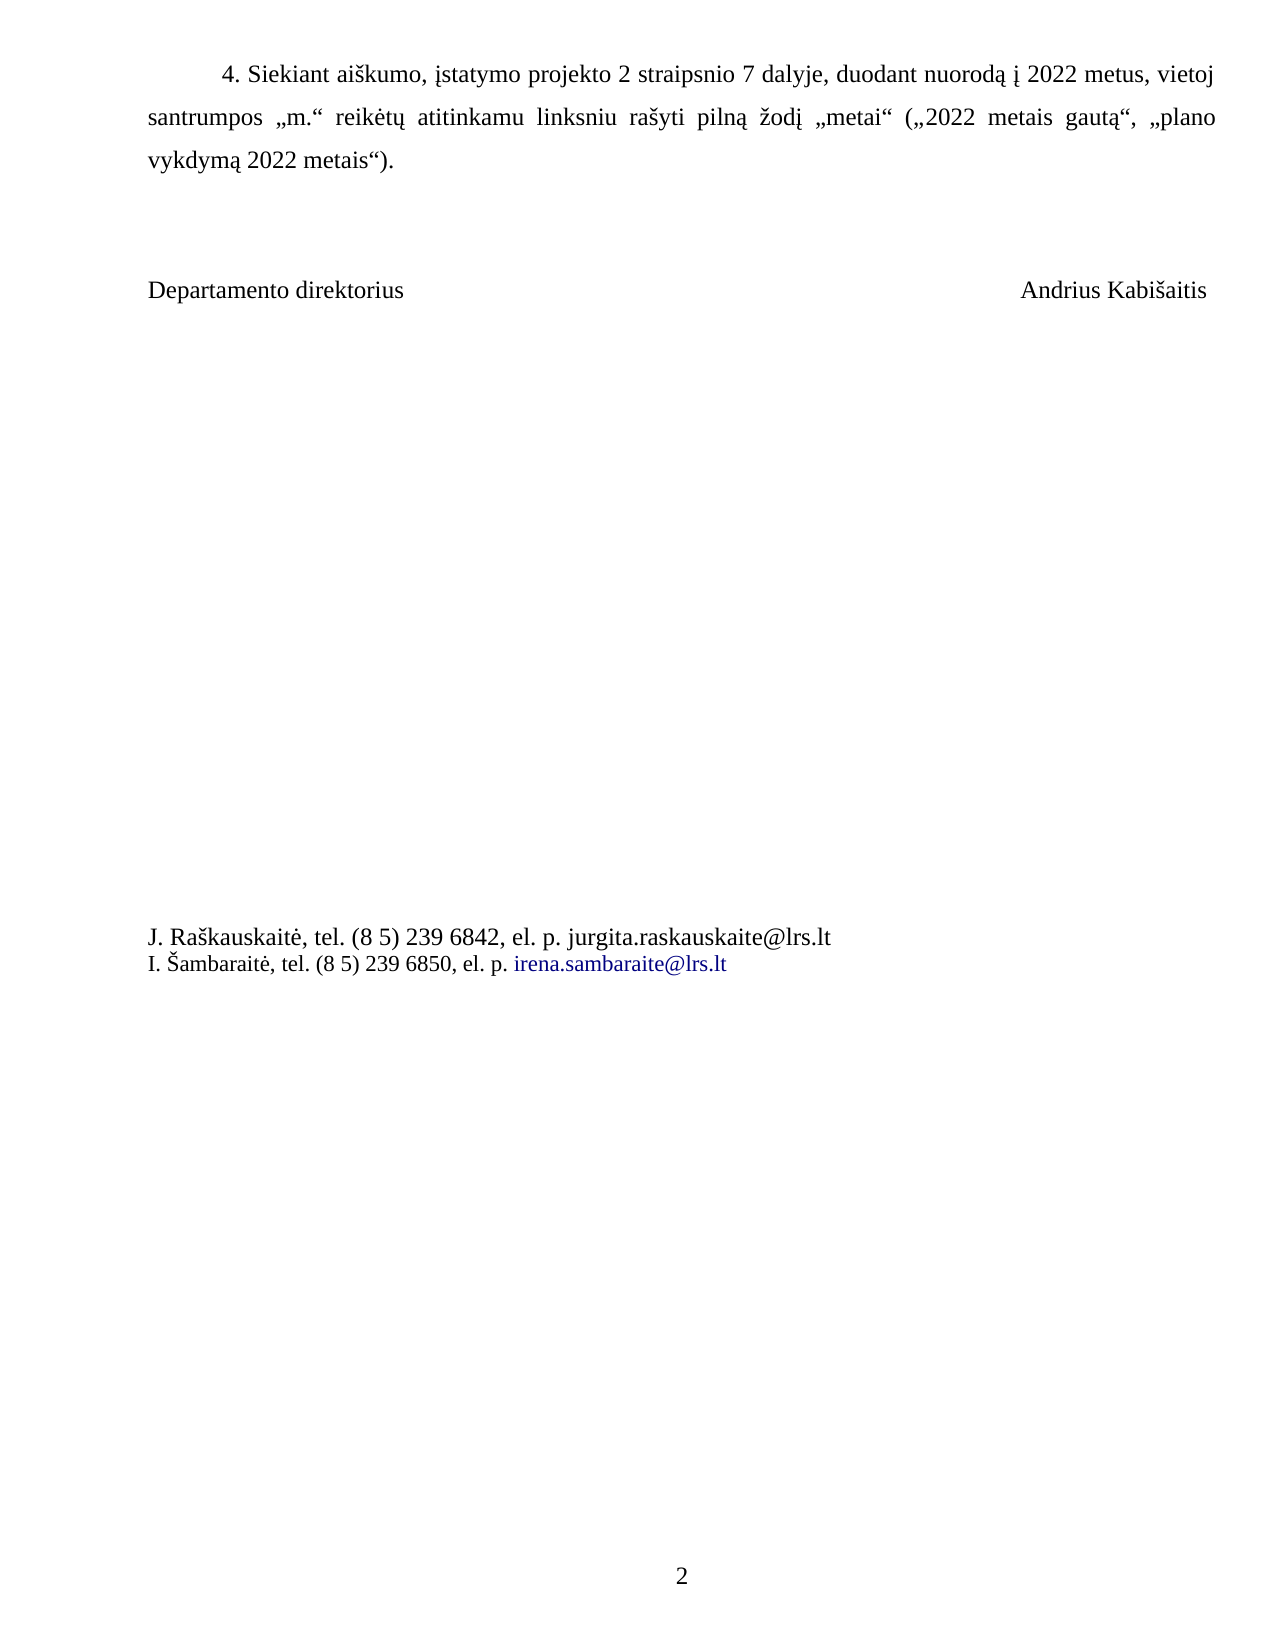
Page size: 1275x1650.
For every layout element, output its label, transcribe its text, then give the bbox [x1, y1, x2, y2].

text 4. Siekiant aiškumo, įstatymo projekto 2 straipsnio 7 dalyje, duodant nuorodą į 2022 metus, vietoj santrumpos „m.“ reikėtų atitinkamu linksniu rašyti pilną žodį „metai“ („2022 metais gautą“, „plano vykdymą 2022 metais“). [148, 59, 1216, 174]
text Departamento direktorius Andrius Kabišaitis [148, 275, 1216, 303]
text J. Raškauskaitė, tel. (8 5) 239 6842, el. p. jurgita.raskauskaite@lrs.lt [148, 922, 1216, 950]
text I. Šambaraitė, tel. (8 5) 239 6850, el. p. irena.sambaraite@lrs.lt [148, 950, 1216, 977]
